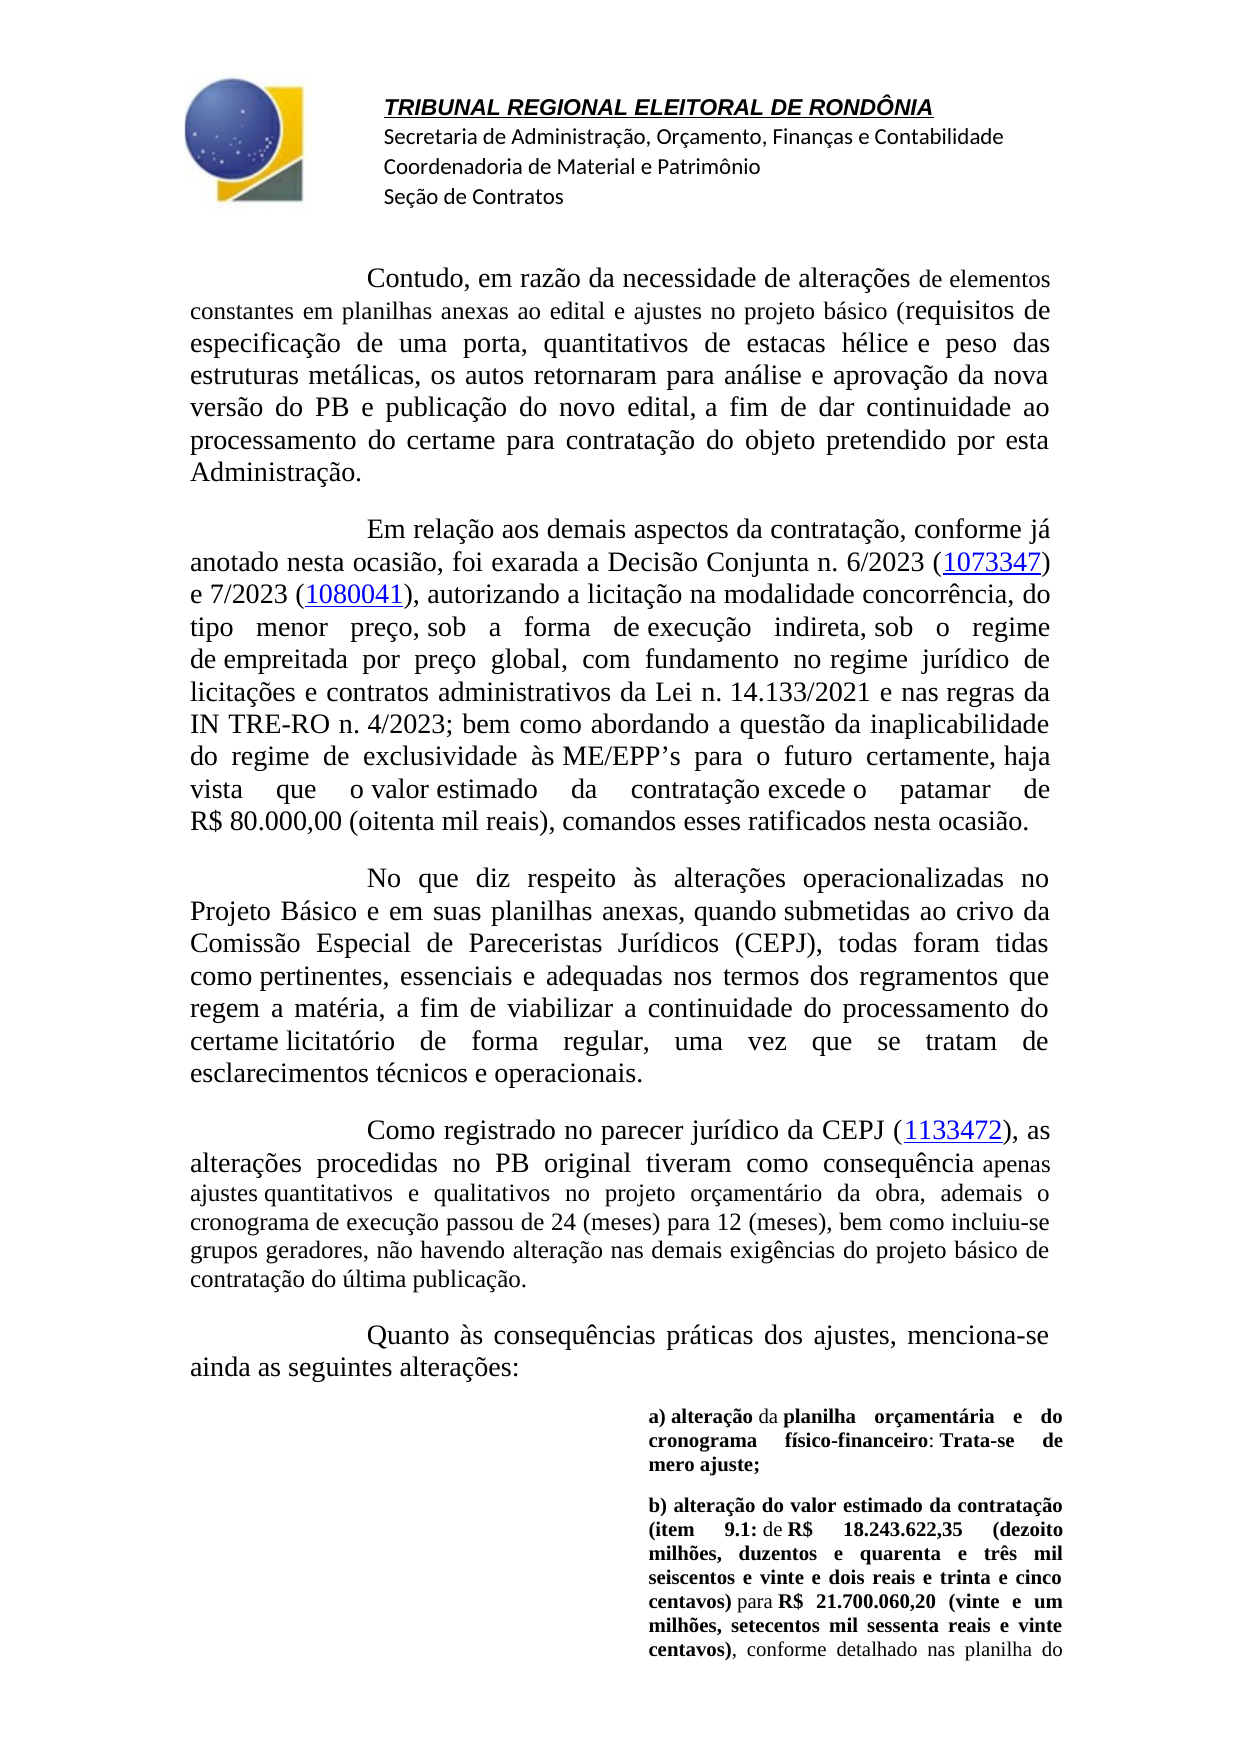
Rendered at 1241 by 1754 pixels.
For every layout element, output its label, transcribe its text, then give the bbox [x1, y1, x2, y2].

text a) alteração da planilha orçamentária e do cronograma físico-financeiro: Trata-se de mero ajuste; [648, 1404, 1063, 1476]
text Contudo, em razão da necessidade de alterações de elementos constantes em planilhas anexas ao edital e ajustes no projeto básico (requisitos de especificação de uma porta, quantitativos de estacas hélice e peso das estruturas metálicas, os autos retornaram para análise e aprovação da nova versão do PB e publicação do novo edital, a fim de dar continuidade ao processamento do certame para contratação do objeto pretendido por esta Administração. [190, 261, 1051, 488]
text No que diz respeito às alterações operacionalizadas no Projeto Básico e em suas planilhas anexas, quando submetidas ao crivo da Comissão Especial de Pareceristas Jurídicos (CEPJ), todas foram tidas como pertinentes, essenciais e adequadas nos termos dos regramentos que regem a matéria, a fim de viabilizar a continuidade do processamento do certame licitatório de forma regular, uma vez que se tratam de esclarecimentos técnicos e operacionais. [190, 862, 1051, 1088]
text Em relação aos demais aspectos da contratação, conforme já anotado nesta ocasião, foi exarada a Decisão Conjunta n. 6/2023 (1073347) e 7/2023 (1080041), autorizando a licitação na modalidade concorrência, do tipo menor preço, sob a forma de execução indireta, sob o regime de empreitada por preço global, com fundamento no regime jurídico de licitações e contratos administrativos da Lei n. 14.133/2021 e nas regras da IN TRE-RO n. 4/2023; bem como abordando a questão da inaplicabilidade do regime de exclusividade às ME/EPP’s para o futuro certamente, haja vista que o valor estimado da contratação excede o patamar de R$ 80.000,00 (oitenta mil reais), comandos esses ratificados nesta ocasião. [190, 513, 1051, 837]
text Quanto às consequências práticas dos ajustes, menciona-se ainda as seguintes alterações: [190, 1318, 1051, 1383]
text b) alteração do valor estimado da contratação (item 9.1: de R$ 18.243.622,35 (dezoito milhões, duzentos e quarenta e três mil seiscentos e vinte e dois reais e trinta e cinco centavos)​ para R$ 21.700.060,20 (vinte e um milhões, setecentos mil sessenta reais e vinte centavos), conforme detalhado nas planilha do [648, 1493, 1063, 1661]
text Como registrado no parecer jurídico da CEPJ (1133472), as alterações procedidas no PB original tiveram como consequência apenas ajustes quantitativos e qualitativos no projeto orçamentário da obra, ademais o cronograma de execução passou de 24 (meses) para 12 (meses), bem como incluiu-se grupos geradores, não havendo alteração nas demais exigências do projeto básico de contratação do última publicação. [190, 1113, 1051, 1293]
